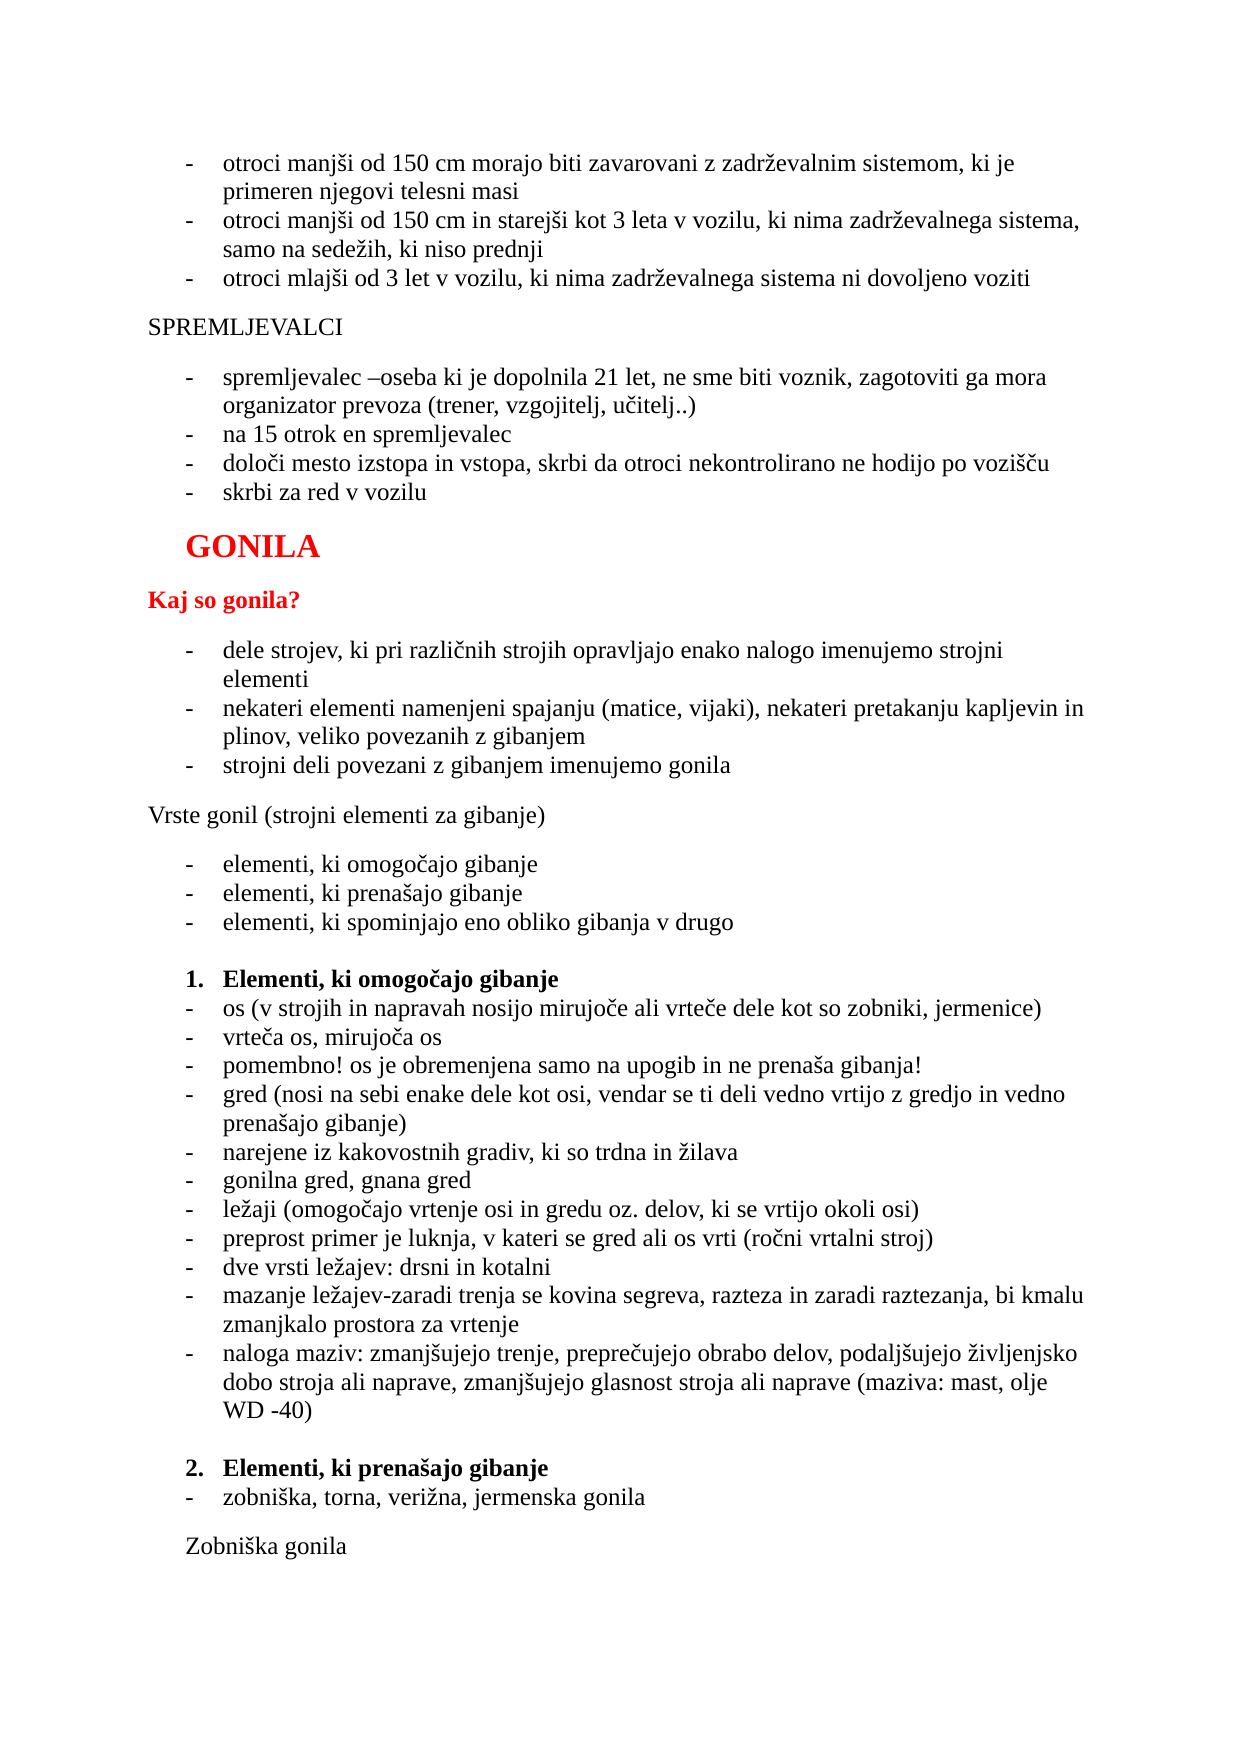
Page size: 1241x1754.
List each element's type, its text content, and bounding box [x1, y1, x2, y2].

list nekateri elementi namenjeni spajanju (matice, vijaki), nekateri pretakanju kapljevin in plinov, veliko povezanih z gibanjem [185, 693, 1093, 750]
list Elementi, ki prenašajo gibanje [185, 1453, 1093, 1482]
list pomembno! os je obremenjena samo na upogib in ne prenaša gibanja! [185, 1051, 1093, 1079]
list določi mesto izstopa in vstopa, skrbi da otroci nekontrolirano ne hodijo po vozišču [185, 448, 1093, 477]
list dele strojev, ki pri različnih strojih opravljajo enako nalogo imenujemo strojni elementi [185, 635, 1093, 693]
list skrbi za red v vozilu [185, 477, 1093, 506]
list ležaji (omogočajo vrtenje osi in gredu oz. delov, ki se vrtijo okoli osi) [185, 1194, 1093, 1223]
list otroci manjši od 150 cm morajo biti zavarovani z zadrževalnim sistemom, ki je primeren njegovi telesni masi [185, 148, 1093, 205]
list strojni deli povezani z gibanjem imenujemo gonila [185, 750, 1093, 779]
list gred (nosi na sebi enake dele kot osi, vendar se ti deli vedno vrtijo z gredjo in vedno prenašajo gibanje) [185, 1079, 1093, 1137]
list zobniška, torna, verižna, jermenska gonila [185, 1482, 1093, 1511]
list mazanje ležajev-zaradi trenja se kovina segreva, razteza in zaradi raztezanja, bi kmalu zmanjkalo prostora za vrtenje [185, 1281, 1093, 1338]
list elementi, ki spominjajo eno obliko gibanja v drugo [185, 907, 1093, 936]
list elementi, ki omogočajo gibanje [185, 849, 1093, 878]
text GONILA [185, 526, 1093, 565]
text SPREMLJEVALCI [148, 312, 1093, 341]
list Elementi, ki omogočajo gibanje [185, 964, 1093, 993]
list spremljevalec –oseba ki je dopolnila 21 let, ne sme biti voznik, zagotoviti ga mora organizator prevoza (trener, vzgojitelj, učitelj..) [185, 362, 1093, 419]
list narejene iz kakovostnih gradiv, ki so trdna in žilava [185, 1137, 1093, 1166]
list gonilna gred, gnana gred [185, 1166, 1093, 1194]
list na 15 otrok en spremljevalec [185, 419, 1093, 448]
list otroci mlajši od 3 let v vozilu, ki nima zadrževalnega sistema ni dovoljeno voziti [185, 263, 1093, 291]
text Kaj so gonila? [148, 586, 1093, 614]
list elementi, ki prenašajo gibanje [185, 878, 1093, 907]
list vrteča os, mirujoča os [185, 1022, 1093, 1051]
list dve vrsti ležajev: drsni in kotalni [185, 1252, 1093, 1281]
text Zobniška gonila [185, 1531, 1093, 1560]
text Vrste gonil (strojni elementi za gibanje) [148, 800, 1093, 828]
list naloga maziv: zmanjšujejo trenje, preprečujejo obrabo delov, podaljšujejo življenjsko dobo stroja ali naprave, zmanjšujejo glasnost stroja ali naprave (maziva: mast, olje WD -40) [185, 1338, 1093, 1424]
list preprost primer je luknja, v kateri se gred ali os vrti (ročni vrtalni stroj) [185, 1223, 1093, 1252]
list otroci manjši od 150 cm in starejši kot 3 leta v vozilu, ki nima zadrževalnega sistema, samo na sedežih, ki niso prednji [185, 205, 1093, 263]
list os (v strojih in napravah nosijo mirujoče ali vrteče dele kot so zobniki, jermenice) [185, 993, 1093, 1022]
